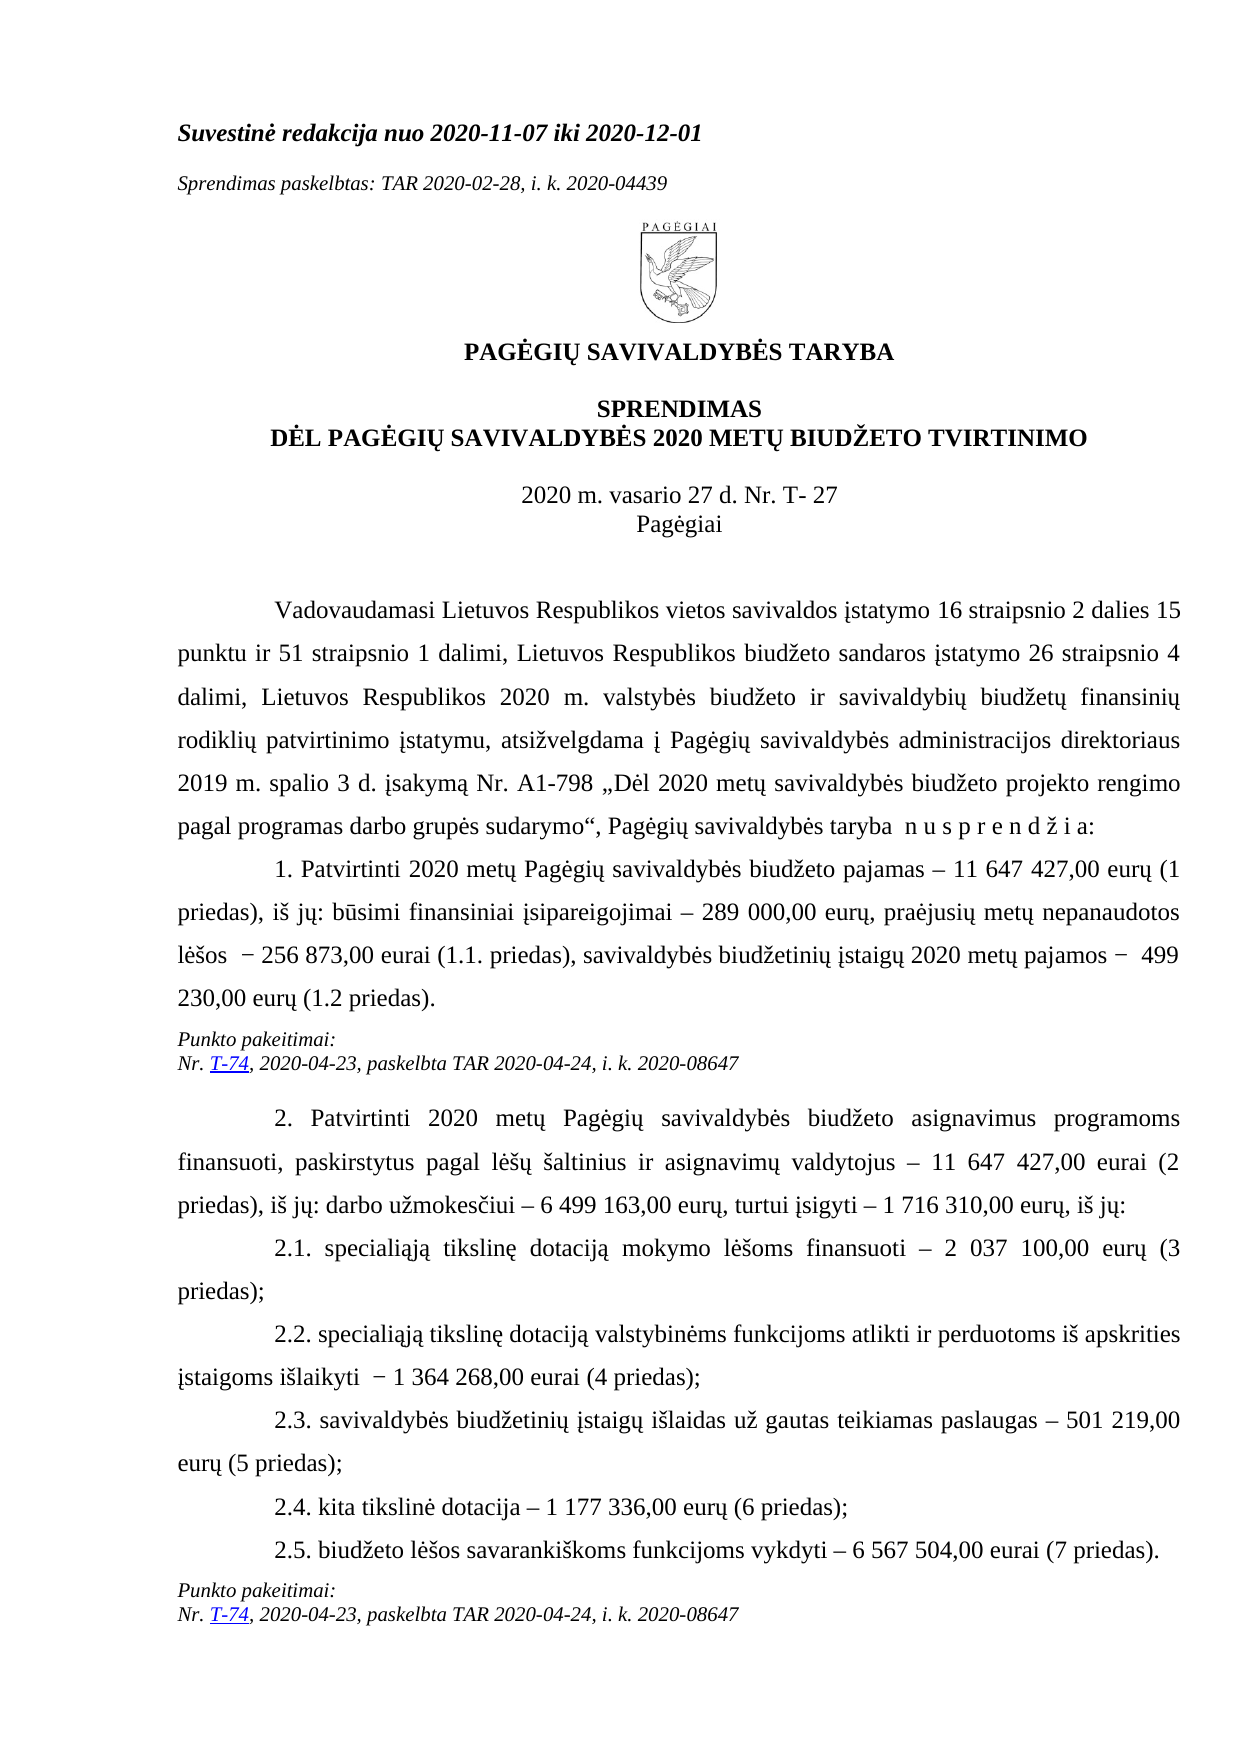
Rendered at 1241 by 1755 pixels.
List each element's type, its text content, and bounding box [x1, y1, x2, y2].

text 2. Patvirtinti 2020 metų Pagėgių savivaldybės biudžeto asignavimus programoms finansuoti, paskirstytus pagal lėšų šaltinius ir asignavimų valdytojus – 11 647 427,00 eurai (2 priedas), iš jų: darbo užmokesčiui – 6 499 163,00 eurų, turtui įsigyti – 1 716 310,00 eurų, iš jų: [177, 1103, 1181, 1218]
text Nr. T-74, 2020-04-23, paskelbta TAR 2020-04-24, i. k. 2020-08647 [177, 1051, 1181, 1075]
text dėl Pagėgių savivaldybės 2020 metų biudžeto tvirtinimo [177, 423, 1181, 452]
text Punkto pakeitimai: [177, 1578, 1181, 1602]
text 2020 m. vasario 27 d. Nr. T- 27 [177, 480, 1181, 509]
text Punkto pakeitimai: [177, 1027, 1181, 1051]
text Pagėgiai [177, 509, 1181, 538]
text Suvestinė redakcija nuo 2020-11-07 iki 2020-12-01 [177, 118, 1181, 147]
text Nr. T-74, 2020-04-23, paskelbta TAR 2020-04-24, i. k. 2020-08647 [177, 1602, 1181, 1626]
text sprendimas [177, 394, 1181, 423]
text Sprendimas paskelbtas: TAR 2020-02-28, i. k. 2020-04439 [177, 171, 1181, 195]
text 2.1. specialiąją tikslinę dotaciją mokymo lėšoms finansuoti – 2 037 100,00 eurų (3 priedas); [177, 1233, 1181, 1305]
text Vadovaudamasi Lietuvos Respublikos vietos savivaldos įstatymo 16 straipsnio 2 dalies 15 punktu ir 51 straipsnio 1 dalimi, Lietuvos Respublikos biudžeto sandaros įstatymo 26 straipsnio 4 dalimi, Lietuvos Respublikos 2020 m. valstybės biudžeto ir savivaldybių biudžetų finansinių rodiklių patvirtinimo įstatymu, atsižvelgdama į Pagėgių savivaldybės administracijos direktoriaus 2019 m. spalio 3 d. įsakymą Nr. A1-798 „Dėl 2020 metų savivaldybės biudžeto projekto rengimo pagal programas darbo grupės sudarymo“, Pagėgių savivaldybės taryba n u s p r e n d ž i a: [177, 595, 1181, 840]
text 2.5. biudžeto lėšos savarankiškoms funkcijoms vykdyti – 6 567 504,00 eurai (7 priedas). [177, 1535, 1181, 1563]
text Pagėgių savivaldybės taryba [177, 337, 1181, 365]
text 2.3. savivaldybės biudžetinių įstaigų išlaidas už gautas teikiamas paslaugas – 501 219,00 eurų (5 priedas); [177, 1405, 1181, 1477]
text 1. Patvirtinti 2020 metų Pagėgių savivaldybės biudžeto pajamas – 11 647 427,00 eurų (1 priedas), iš jų: būsimi finansiniai įsipareigojimai – 289 000,00 eurų, praėjusių metų nepanaudotos lėšos − 256 873,00 eurai (1.1. priedas), savivaldybės biudžetinių įstaigų 2020 metų pajamos − 499 230,00 eurų (1.2 priedas). [177, 854, 1181, 1012]
text 2.2. specialiąją tikslinę dotaciją valstybinėms funkcijoms atlikti ir perduotoms iš apskrities įstaigoms išlaikyti − 1 364 268,00 eurai (4 priedas); [177, 1319, 1181, 1391]
text 2.4. kita tikslinė dotacija – 1 177 336,00 eurų (6 priedas); [177, 1492, 1181, 1520]
